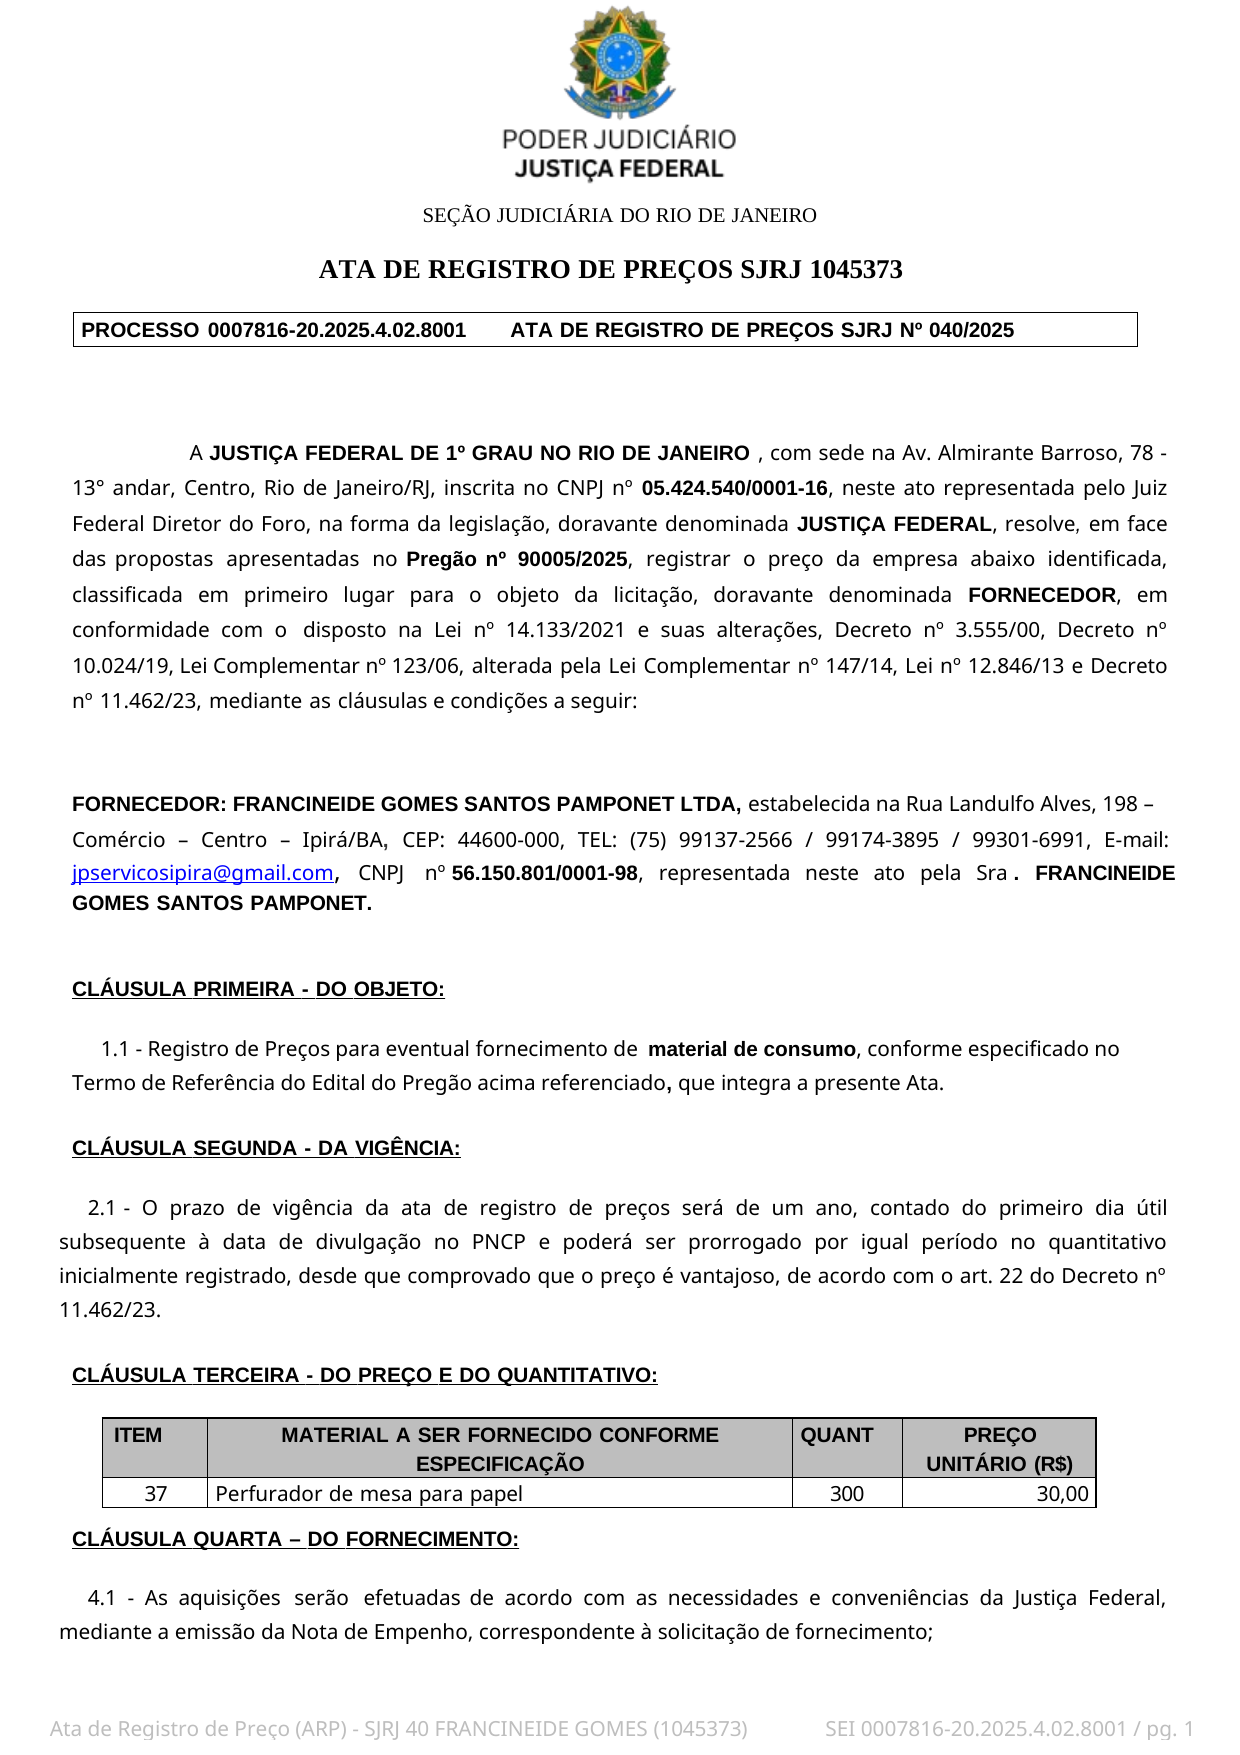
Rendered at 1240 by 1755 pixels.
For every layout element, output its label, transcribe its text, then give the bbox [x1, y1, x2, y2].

subtitle GOMES SANTOS PAMPONET. [72, 890, 1181, 914]
list - As aquisições serão efetuadas de acordo com as necessidades e conveniências da Justiça Federal, mediante a emissão da Nota de Empenho, correspondente à solicitação de fornecimento; [59, 1583, 1167, 1646]
subtitle CLÁUSULA TERCEIRA - DO PREÇO E DO QUANTITATIVO: [72, 1363, 1181, 1387]
text CLÁUSULA QUARTA – DO FORNECIMENTO: [72, 1527, 1181, 1551]
table_cell 30,00 [903, 1478, 1095, 1507]
text CLÁUSULA PRIMEIRA - DO OBJETO: [72, 977, 1181, 1001]
table_header ITEM [103, 1419, 207, 1477]
table_cell 37 [103, 1478, 207, 1507]
text jpservicosipira@gmail.com, CNPJ nº 56.150.801/0001-98, representada neste ato pela Sra . FRANCINEIDE [72, 860, 1181, 885]
table_header MATERIAL A SER FORNECIDO CONFORME ESPECIFICAÇÃO [208, 1419, 792, 1477]
text 1.1 - Registro de Preços para eventual fornecimento de material de consumo, conforme especificado no Termo de Referência do Edital do Pregão acima referenciado, que integra a presente Ata. [72, 1034, 1160, 1097]
subtitle CLÁUSULA SEGUNDA - DA VIGÊNCIA: [72, 1136, 1181, 1159]
text PROCESSO 0007816-20.2025.4.02.8001 ATA DE REGISTRO DE PREÇOS SJRJ Nº 040/2025 [81, 317, 1137, 341]
text FORNECEDOR: FRANCINEIDE GOMES SANTOS PAMPONET LTDA, estabelecida na Rua Landulfo Alves, 198 – Comércio – Centro – Ipirá/BA, CEP: 44600-000, TEL: (75) 99137-2566 / 99174-3895 / 99301-6991, E-mail: [72, 789, 1181, 853]
table_cell 300 [793, 1478, 902, 1507]
table_header QUANT [793, 1419, 902, 1477]
table_header PREÇO UNITÁRIO (R$) [903, 1419, 1095, 1477]
text ATA DE REGISTRO DE PREÇOS SJRJ 1045373 [59, 253, 1163, 285]
list - O prazo de vigência da ata de registro de preços será de um ano, contado do primeiro dia útil subsequente à data de divulgação no PNCP e poderá ser prorrogado por igual período no quantitativo inicialmente registrado, desde que comprovado que o preço é vantajoso, de acordo com o art. 22 do Decreto nº 11.462/23. [59, 1193, 1168, 1324]
table_cell Perfurador de mesa para papel [208, 1478, 792, 1507]
text A JUSTIÇA FEDERAL DE 1º GRAU NO RIO DE JANEIRO , com sede na Av. Almirante Barroso, 78 - 13° andar, Centro, Rio de Janeiro/RJ, inscrita no CNPJ nº 05.424.540/0001-16, neste ato representada pelo Juiz Federal Diretor do Foro, na forma da legislação, doravante denominada JUSTIÇA FEDERAL, resolve, em face das propostas apresentadas no Pregão nº 90005/2025, registrar o preço da empresa abaixo identificada, classificada em primeiro lugar para o objeto da licitação, doravante denominada FORNECEDOR, em conformidade com o disposto na Lei nº 14.133/2021 e suas alterações, Decreto nº 3.555/00, Decreto nº 10.024/19, Lei Complementar nº 123/06, alterada pela Lei Complementar nº 147/14, Lei nº 12.846/13 e Decreto nº 11.462/23, mediante as cláusulas e condições a seguir: [72, 438, 1168, 715]
text SEÇÃO JUDICIÁRIA DO RIO DE JANEIRO [77, 203, 1163, 227]
